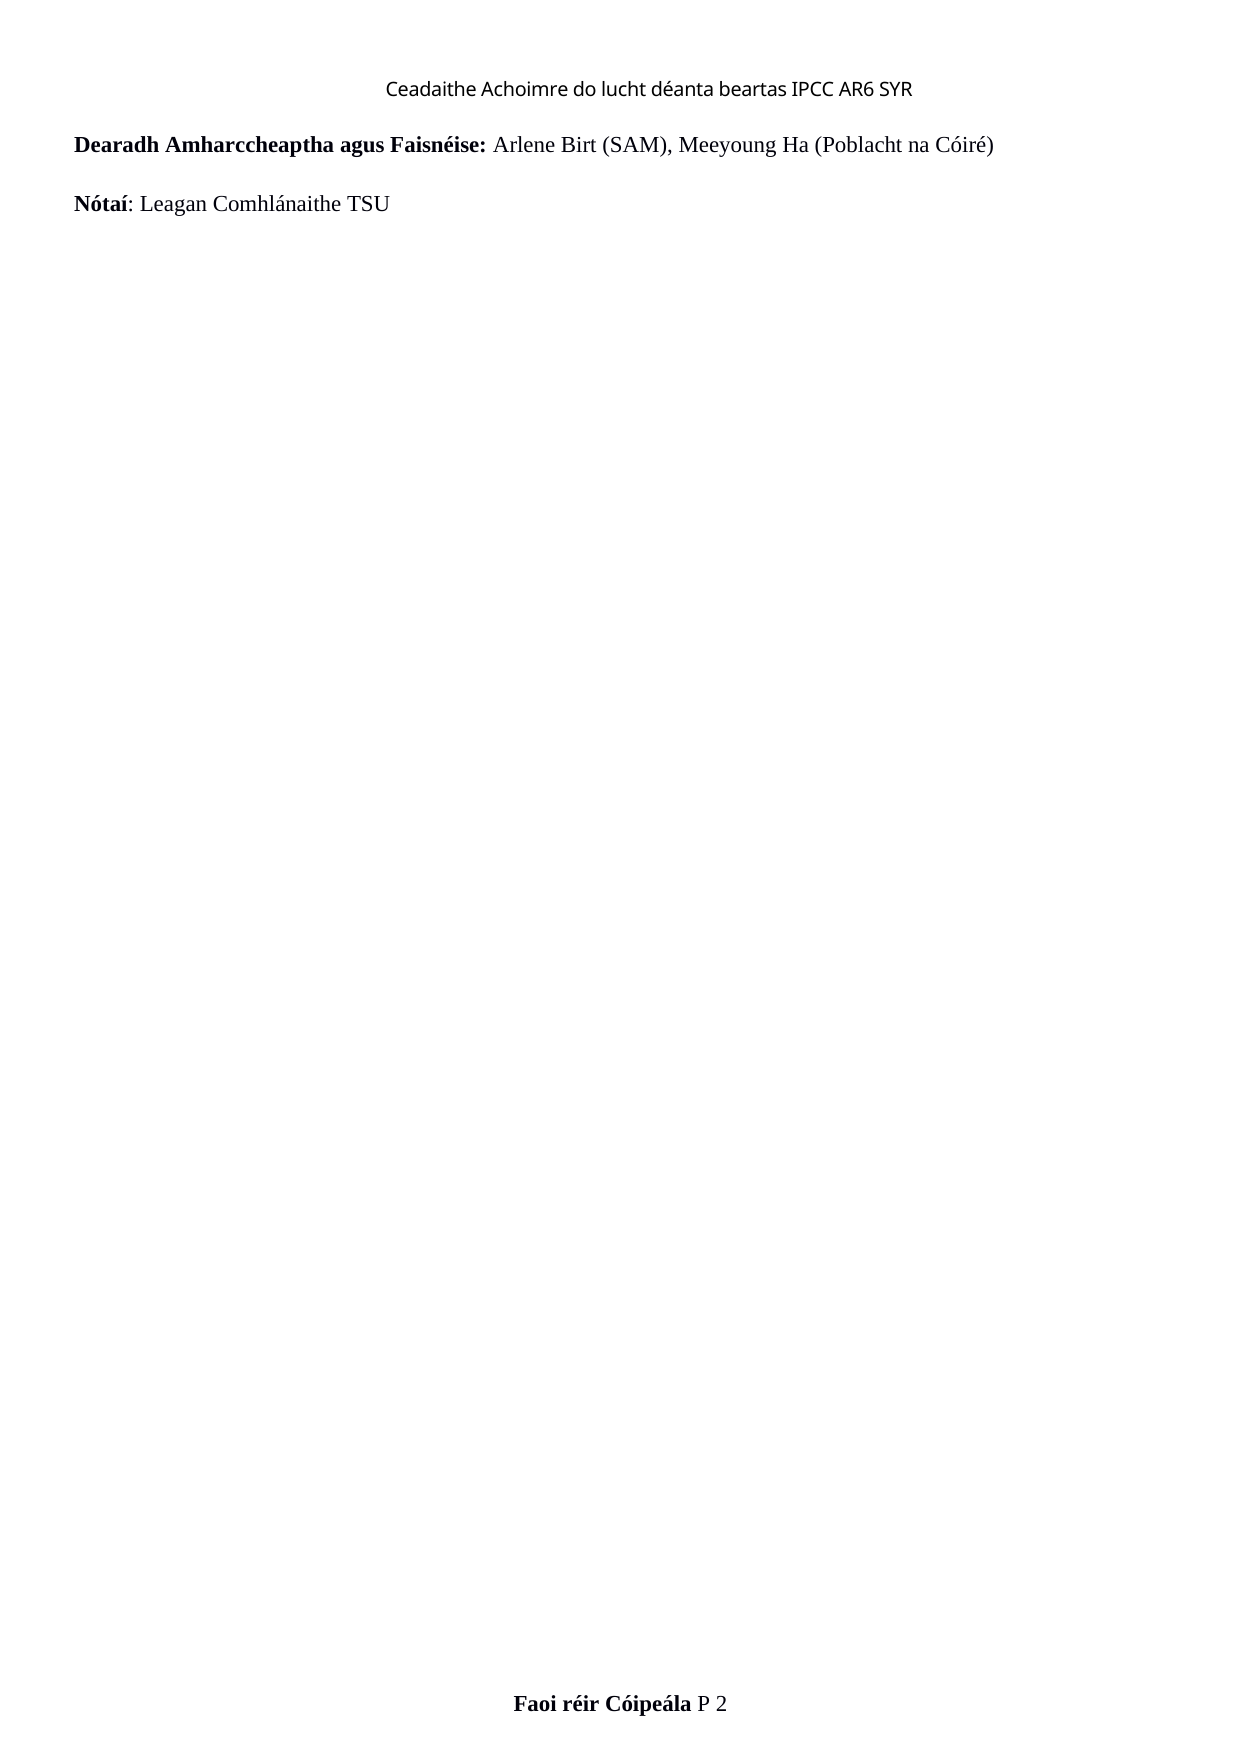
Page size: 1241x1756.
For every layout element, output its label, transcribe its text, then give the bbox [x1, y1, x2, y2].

text Dearadh Amharccheaptha agus Faisnéise: Arlene Birt (SAM), Meeyoung Ha (Poblacht na Cóiré) [74, 131, 1166, 158]
text Nótaí: Leagan Comhlánaithe TSU [74, 190, 1166, 217]
